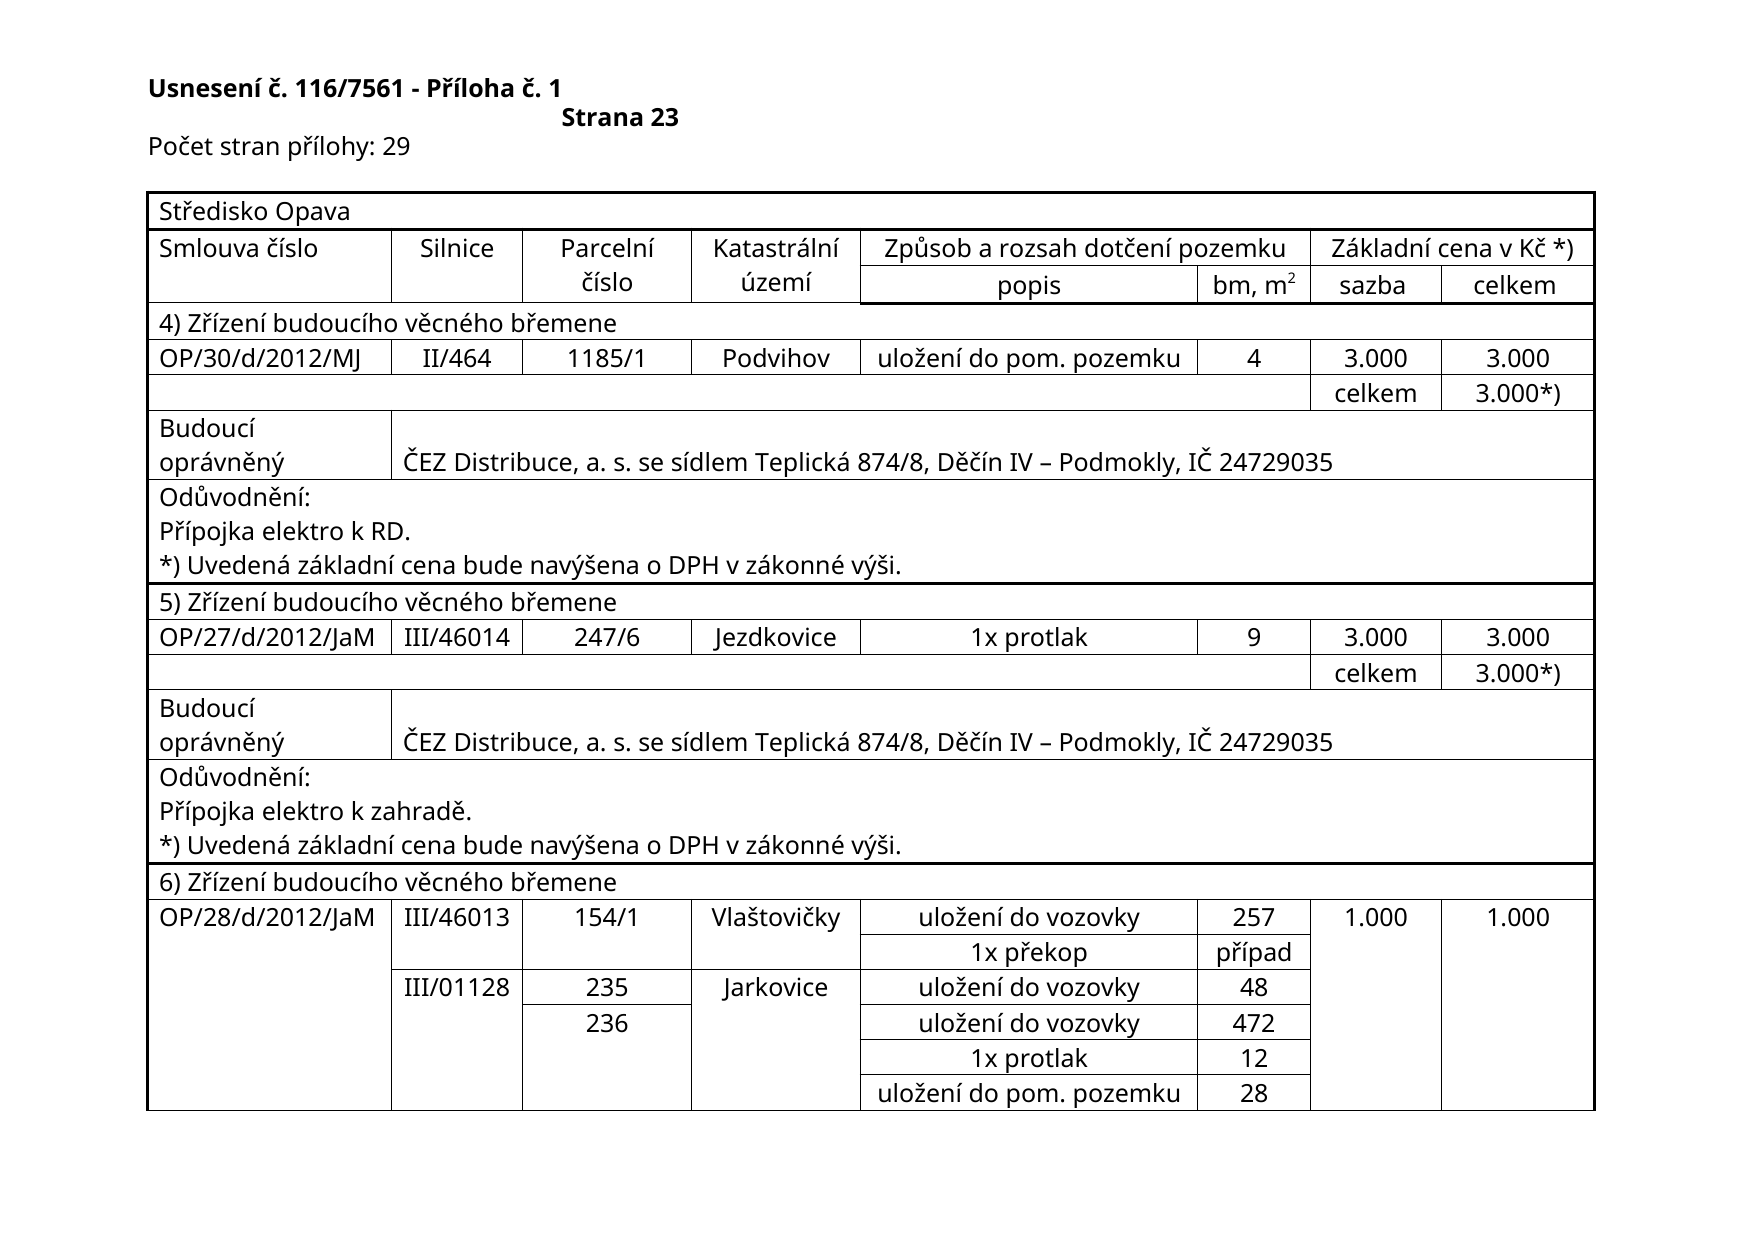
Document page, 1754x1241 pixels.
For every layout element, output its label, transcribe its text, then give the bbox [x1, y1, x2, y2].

table_cell Podvihov [692, 340, 860, 374]
table_cell III/46014 [392, 620, 522, 654]
table_cell 4 [1198, 340, 1310, 374]
table_cell sazba [1311, 266, 1441, 302]
table_cell 12 [1198, 1040, 1310, 1074]
table_cell ČEZ Distribuce, a. s. se sídlem Teplická 874/8, Děčín IV – Podmokly, IČ 24729035 [392, 690, 1593, 758]
table_cell celkem [1442, 266, 1593, 302]
table_cell uložení do vozovky [861, 1005, 1197, 1039]
table_cell Odůvodnění: Přípojka elektro k zahradě. *) Uvedená základní cena bude navýšena o DPH v zákonné výši. [149, 760, 1593, 862]
table_cell 3.000 [1442, 340, 1593, 374]
table_cell 247/6 [523, 620, 691, 654]
table_cell 3.000 [1442, 620, 1593, 654]
table_cell případ [1198, 935, 1310, 969]
table_cell OP/28/d/2012/JaM [149, 900, 391, 1109]
table_cell Silnice [392, 231, 522, 302]
table_cell uložení do vozovky [861, 900, 1197, 934]
table_cell Katastrální území [692, 231, 860, 302]
table_cell 1x překop [861, 935, 1197, 969]
table_cell II/464 [392, 340, 522, 374]
table_cell 1.000 [1311, 900, 1441, 1109]
table_cell ČEZ Distribuce, a. s. se sídlem Teplická 874/8, Děčín IV – Podmokly, IČ 24729035 [392, 411, 1593, 479]
table_cell 3.000*) [1442, 655, 1593, 689]
table_cell 235 [523, 970, 691, 1004]
table_cell celkem [1311, 655, 1441, 689]
table_cell 257 [1198, 900, 1310, 934]
table_cell 472 [1198, 1005, 1310, 1039]
table_cell celkem [1311, 375, 1441, 409]
table_cell 9 [1198, 620, 1310, 654]
table_cell Vlaštovičky [692, 900, 860, 969]
table_cell Smlouva číslo [149, 231, 391, 302]
table_cell uložení do vozovky [861, 970, 1197, 1004]
table_cell Jezdkovice [692, 620, 860, 654]
table_cell 5) Zřízení budoucího věcného břemene [149, 585, 1593, 619]
table_cell OP/27/d/2012/JaM [149, 620, 391, 654]
table_cell bm, m2 [1198, 266, 1310, 302]
table_cell 3.000 [1311, 340, 1441, 374]
table_cell OP/30/d/2012/MJ [149, 340, 391, 374]
table_cell III/46013 [392, 900, 522, 969]
table_cell 1185/1 [523, 340, 691, 374]
table_cell 236 [523, 1005, 691, 1109]
table_cell [149, 375, 1310, 409]
table_cell Způsob a rozsah dotčení pozemku [861, 231, 1310, 265]
table_cell 6) Zřízení budoucího věcného břemene [149, 865, 1593, 899]
table_cell Budoucí oprávněný [149, 690, 391, 758]
table_cell Budoucí oprávněný [149, 411, 391, 479]
table_cell III/01128 [392, 970, 522, 1109]
table_header Středisko Opava [149, 194, 1593, 228]
table_cell 48 [1198, 970, 1310, 1004]
table_cell [149, 655, 1310, 689]
table_cell 28 [1198, 1075, 1310, 1109]
table_cell 1x protlak [861, 1040, 1197, 1074]
table_cell Základní cena v Kč *) [1311, 231, 1593, 265]
table_cell 1x protlak [861, 620, 1197, 654]
table_cell uložení do pom. pozemku [861, 1075, 1197, 1109]
table_cell 4) Zřízení budoucího věcného břemene [149, 303, 1593, 339]
table_cell 3.000*) [1442, 375, 1593, 409]
table_cell Jarkovice [692, 970, 860, 1109]
table_cell 3.000 [1311, 620, 1441, 654]
table_cell uložení do pom. pozemku [861, 340, 1197, 374]
table_cell Odůvodnění: Přípojka elektro k RD. *) Uvedená základní cena bude navýšena o DPH v zákonné výši. [149, 480, 1593, 582]
table_cell Parcelní číslo [523, 231, 691, 302]
table_cell 154/1 [523, 900, 691, 969]
table_cell 1.000 [1442, 900, 1593, 1109]
table_cell popis [861, 266, 1197, 302]
